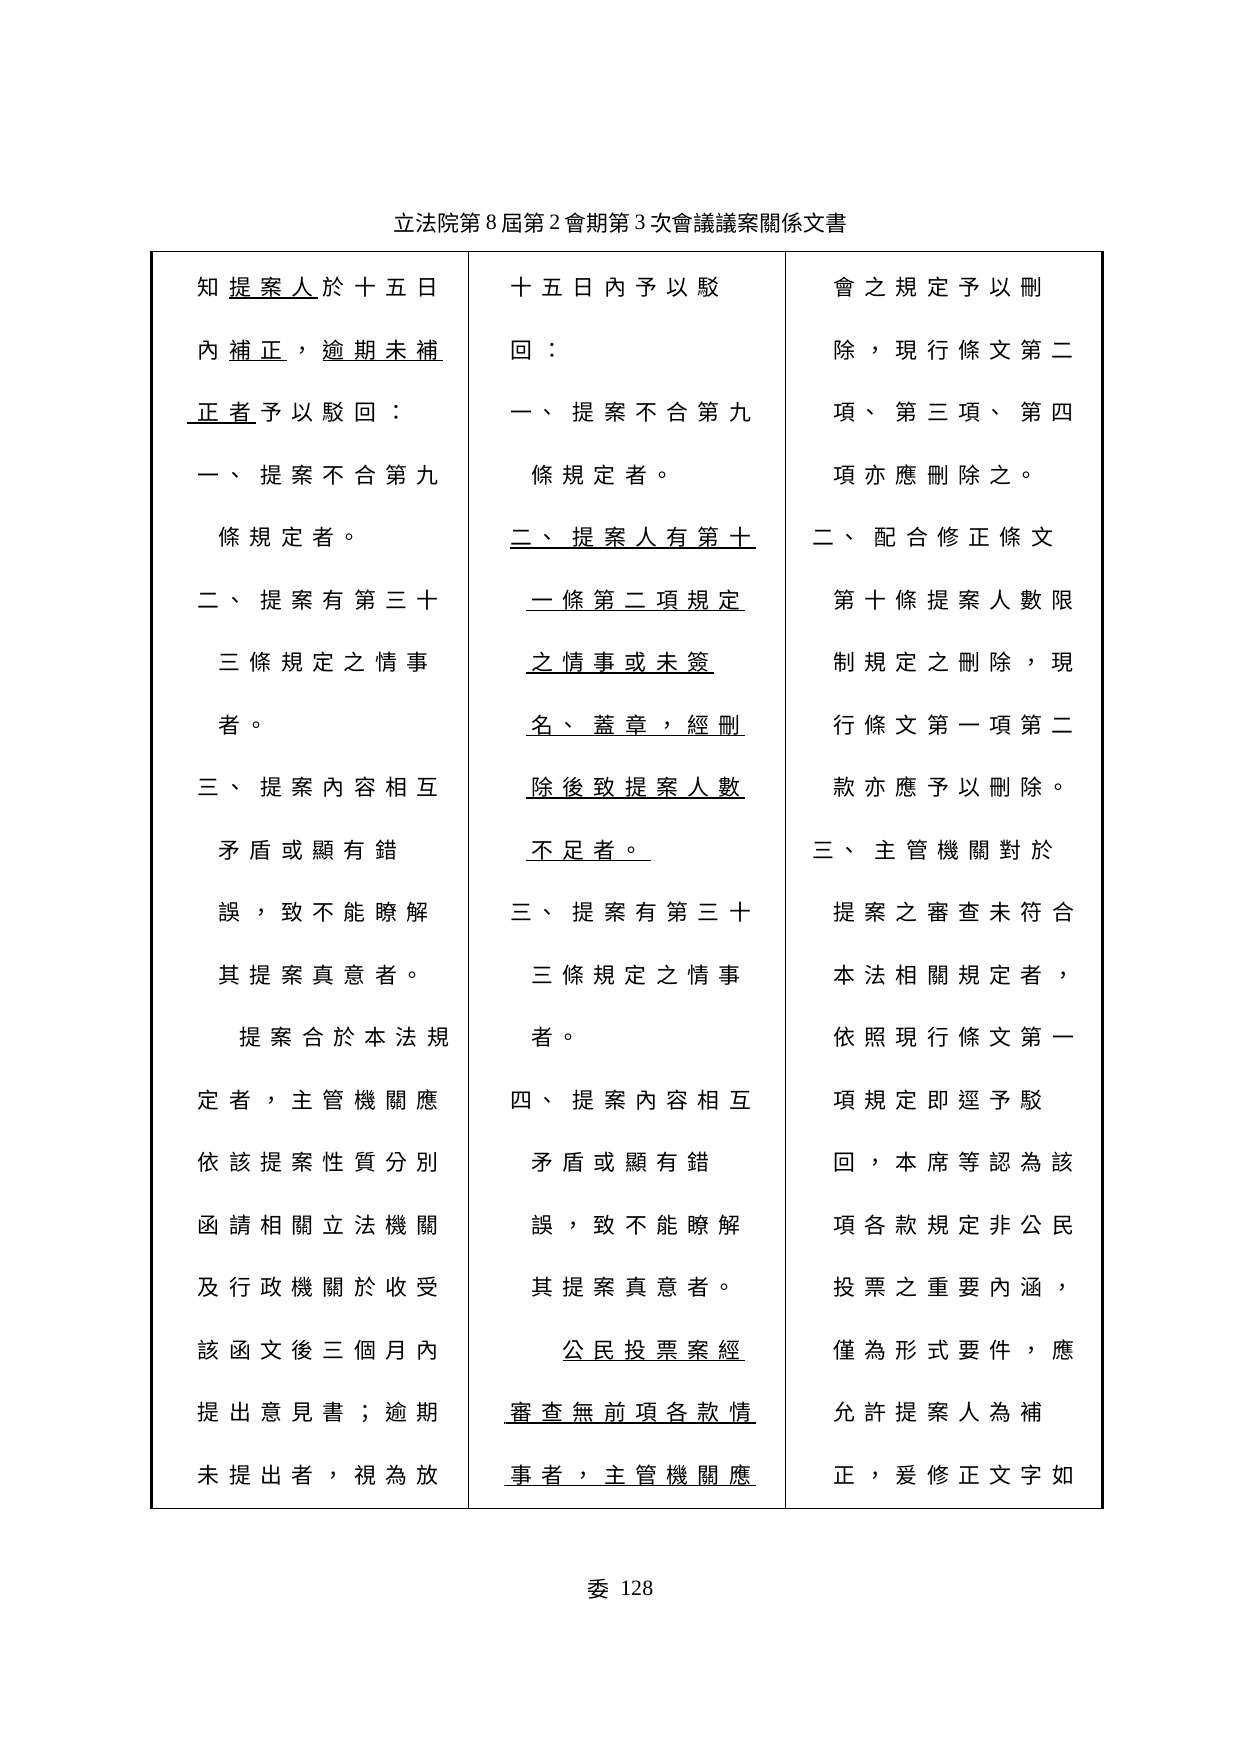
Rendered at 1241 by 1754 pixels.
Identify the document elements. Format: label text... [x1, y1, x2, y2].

table_cell 會之規定予以刪除，現行條文第二項、第三項、第四項亦應刪除之。 二、配合修正條文第十條提案人數限制規定之刪除，現行條文第一項第二款亦應予以刪除。 三、主管機關對於提案之審查未符合本法相關規定者，依照現行條文第一項規定即逕予駁回，本席等認為該項各款規定非公民投票之重要內涵，僅為形式要件，應允許提案人為補正，爰修正文字如 [786, 252, 1101, 1508]
table_cell 十五日內予以駁回： 一、提案不合第九條規定者。 二、提案人有第十一條第二項規定之情事或未簽名、蓋章，經刪除後致提案人數不足者。 三、提案有第三十三條規定之情事者。 四、提案內容相互矛盾或顯有錯誤，致不能瞭解其提案真意者。 公民投票案經審查無前項各款情事者，主管機關應 [469, 252, 785, 1508]
table_cell 知提案人於十五日內補正，逾期未補正者予以駁回： 一、提案不合第九條規定者。 二、提案有第三十三條規定之情事者。 三、提案內容相互矛盾或顯有錯誤，致不能瞭解其提案真意者。 提案合於本法規定者，主管機關應依該提案性質分別函請相關立法機關及行政機關於收受該函文後三個月內提出意見書；逾期未提出者，視為放 [153, 252, 468, 1508]
